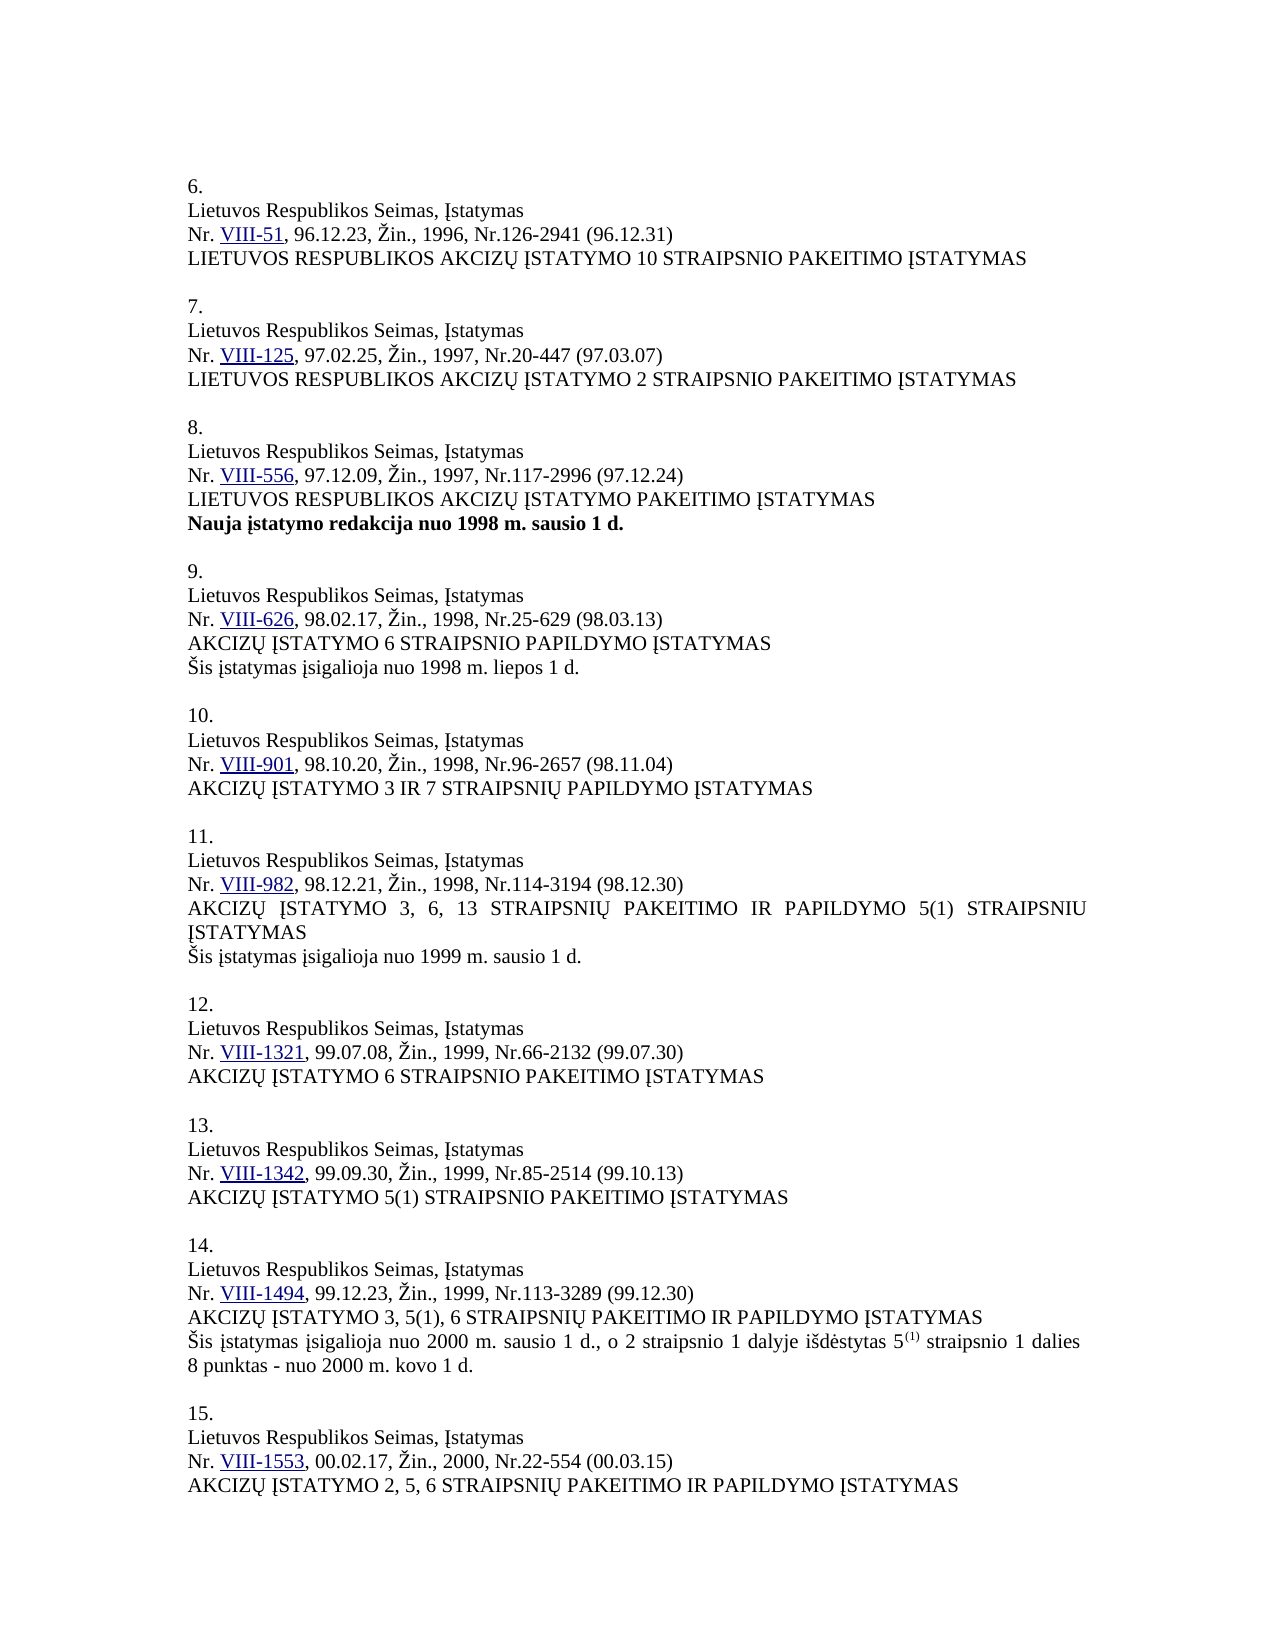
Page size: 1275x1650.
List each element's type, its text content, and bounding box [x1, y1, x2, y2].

text Nr. VIII-1553, 00.02.17, Žin., 2000, Nr.22-554 (00.03.15) [187, 1449, 1087, 1473]
text Lietuvos Respublikos Seimas, Įstatymas [187, 1016, 1087, 1040]
text Nr. VIII-51, 96.12.23, Žin., 1996, Nr.126-2941 (96.12.31) [187, 222, 1087, 246]
text Nr. VIII-1342, 99.09.30, Žin., 1999, Nr.85-2514 (99.10.13) [187, 1161, 1087, 1185]
text Lietuvos Respublikos Seimas, Įstatymas [187, 198, 1087, 222]
text LIETUVOS RESPUBLIKOS AKCIZŲ ĮSTATYMO 10 STRAIPSNIO PAKEITIMO ĮSTATYMAS [187, 246, 1087, 270]
text AKCIZŲ ĮSTATYMO 3 IR 7 STRAIPSNIŲ PAPILDYMO ĮSTATYMAS [187, 776, 1087, 800]
text Lietuvos Respublikos Seimas, Įstatymas [187, 439, 1087, 463]
text LIETUVOS RESPUBLIKOS AKCIZŲ ĮSTATYMO 2 STRAIPSNIO PAKEITIMO ĮSTATYMAS [187, 367, 1087, 391]
text Lietuvos Respublikos Seimas, Įstatymas [187, 727, 1087, 752]
text AKCIZŲ ĮSTATYMO 6 STRAIPSNIO PAKEITIMO ĮSTATYMAS [187, 1064, 1087, 1088]
text Nr. VIII-901, 98.10.20, Žin., 1998, Nr.96-2657 (98.11.04) [187, 752, 1087, 776]
text 9. [187, 559, 1087, 583]
text Nr. VIII-556, 97.12.09, Žin., 1997, Nr.117-2996 (97.12.24) [187, 463, 1087, 487]
text Lietuvos Respublikos Seimas, Įstatymas [187, 1257, 1087, 1281]
text Lietuvos Respublikos Seimas, Įstatymas [187, 583, 1087, 607]
text 8. [187, 415, 1087, 439]
text 11. [187, 824, 1087, 848]
text Nauja įstatymo redakcija nuo 1998 m. sausio 1 d. [187, 511, 1087, 535]
text Lietuvos Respublikos Seimas, Įstatymas [187, 1137, 1087, 1161]
text 12. [187, 992, 1087, 1016]
text AKCIZŲ ĮSTATYMO 6 STRAIPSNIO PAPILDYMO ĮSTATYMAS [187, 631, 1087, 655]
text AKCIZŲ ĮSTATYMO 3, 5(1), 6 STRAIPSNIŲ PAKEITIMO IR PAPILDYMO ĮSTATYMAS [187, 1305, 1087, 1329]
text AKCIZŲ ĮSTATYMO 5(1) STRAIPSNIO PAKEITIMO ĮSTATYMAS [187, 1185, 1087, 1209]
text 7. [187, 294, 1087, 318]
text Nr. VIII-626, 98.02.17, Žin., 1998, Nr.25-629 (98.03.13) [187, 607, 1087, 631]
text AKCIZŲ ĮSTATYMO 3, 6, 13 STRAIPSNIŲ PAKEITIMO IR PAPILDYMO 5(1) STRAIPSNIU ĮSTATYMAS [187, 896, 1087, 944]
text Nr. VIII-982, 98.12.21, Žin., 1998, Nr.114-3194 (98.12.30) [187, 872, 1087, 896]
text 14. [187, 1233, 1087, 1257]
text Nr. VIII-1494, 99.12.23, Žin., 1999, Nr.113-3289 (99.12.30) [187, 1281, 1087, 1305]
text 10. [187, 703, 1087, 727]
text LIETUVOS RESPUBLIKOS AKCIZŲ ĮSTATYMO PAKEITIMO ĮSTATYMAS [187, 487, 1087, 511]
text Nr. VIII-125, 97.02.25, Žin., 1997, Nr.20-447 (97.03.07) [187, 342, 1087, 367]
text Lietuvos Respublikos Seimas, Įstatymas [187, 848, 1087, 872]
text Lietuvos Respublikos Seimas, Įstatymas [187, 1425, 1087, 1449]
text 15. [187, 1401, 1087, 1425]
text 13. [187, 1112, 1087, 1137]
text Šis įstatymas įsigalioja nuo 1999 m. sausio 1 d. [187, 944, 1087, 968]
text Šis įstatymas įsigalioja nuo 1998 m. liepos 1 d. [187, 655, 1087, 679]
text Nr. VIII-1321, 99.07.08, Žin., 1999, Nr.66-2132 (99.07.30) [187, 1040, 1087, 1064]
text Lietuvos Respublikos Seimas, Įstatymas [187, 318, 1087, 342]
text Šis įstatymas įsigalioja nuo 2000 m. sausio 1 d., o 2 straipsnio 1 dalyje išdėstytas 5(1) straipsnio 1 dalies 8 punktas - nuo 2000 m. kovo 1 d. [187, 1329, 1087, 1377]
text 6. [187, 174, 1087, 198]
text AKCIZŲ ĮSTATYMO 2, 5, 6 STRAIPSNIŲ PAKEITIMO IR PAPILDYMO ĮSTATYMAS [187, 1473, 1087, 1497]
